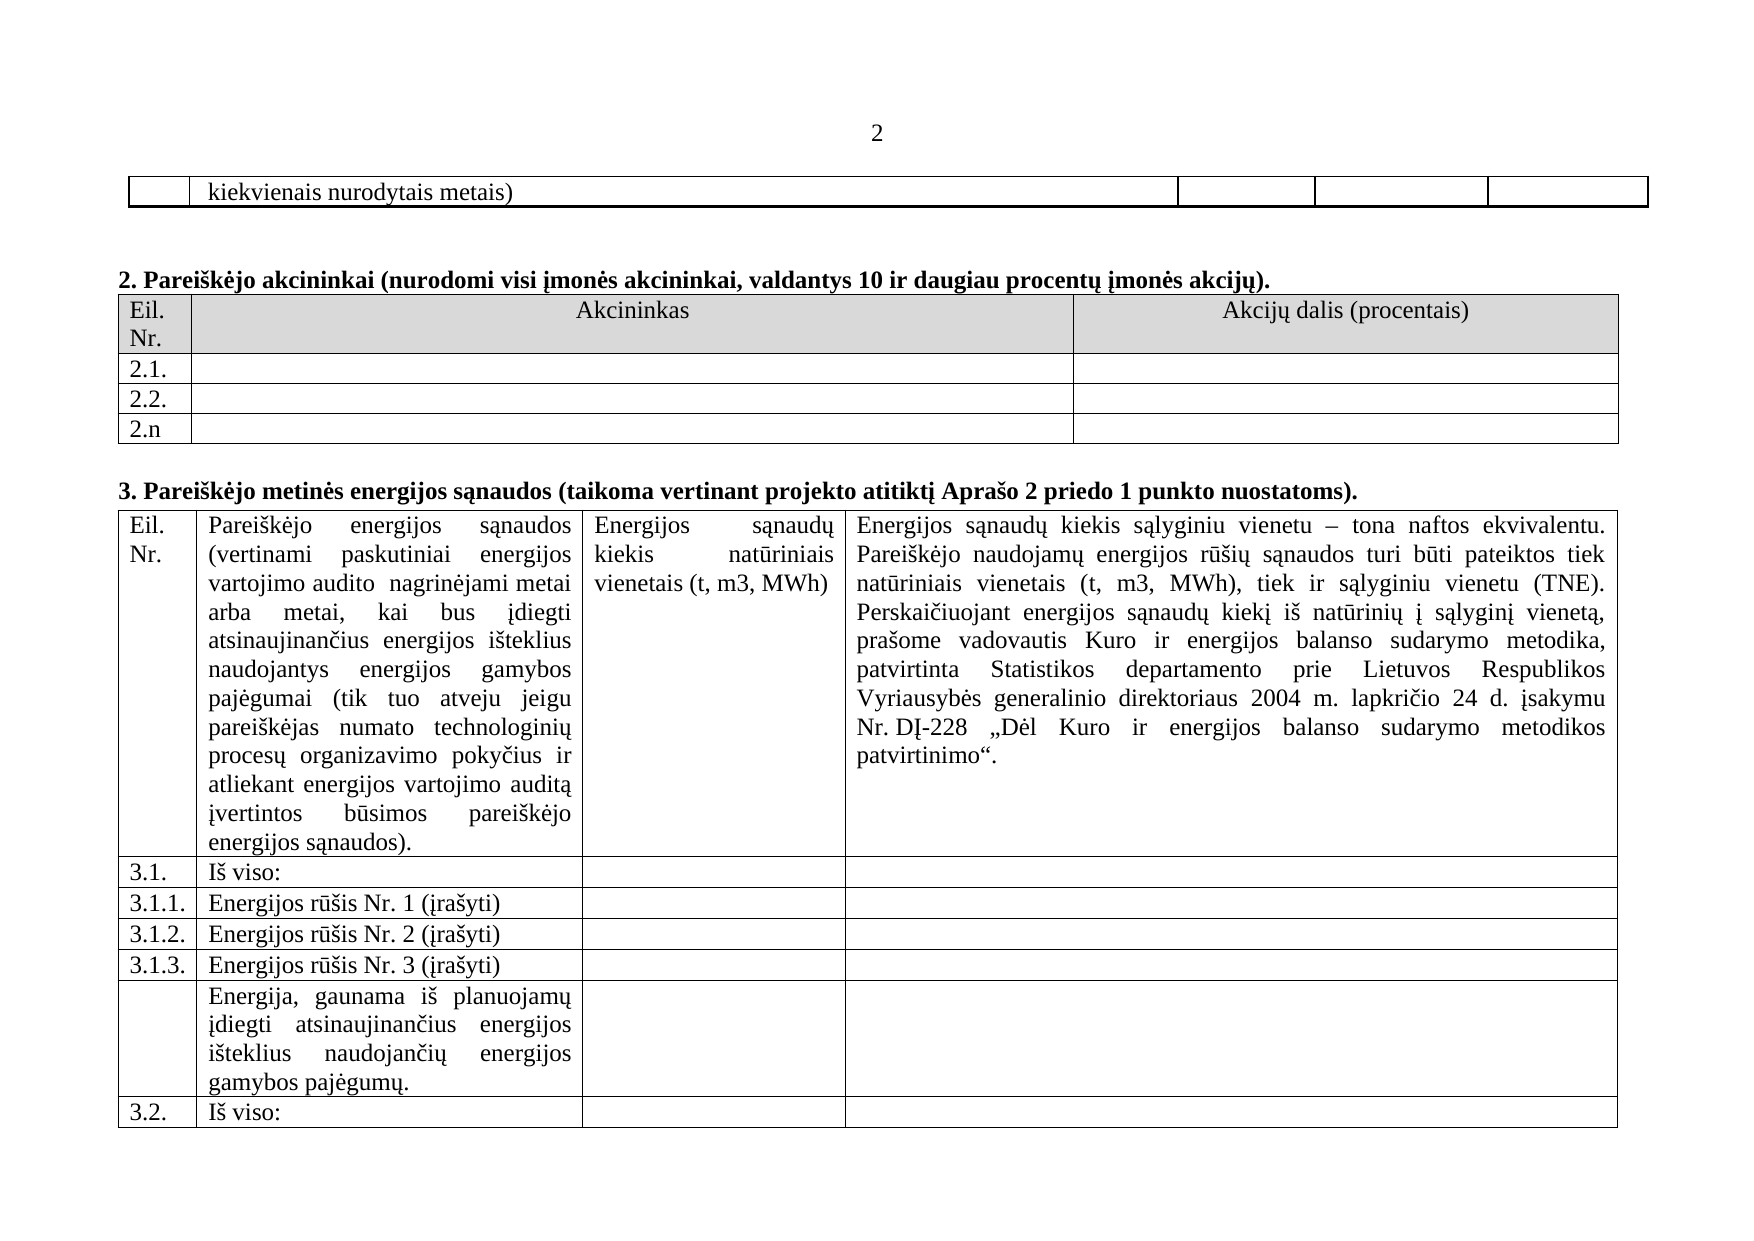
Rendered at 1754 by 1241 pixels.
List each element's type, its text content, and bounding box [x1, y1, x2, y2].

table_header Energijos sąnaudų kiekis sąlyginiu vienetu – tona naftos ekvivalentu. Pareiškėjo naudojamų energijos rūšių sąnaudos turi būti pateiktos tiek natūriniais vienetais (t, m3, MWh), tiek ir sąlyginiu vienetu (TNE). Perskaičiuojant energijos sąnaudų kiekį iš natūrinių į sąlyginį vienetą, prašome vadovautis Kuro ir energijos balanso sudarymo metodika, patvirtinta Statistikos departamento prie Lietuvos Respublikos Vyriausybės generalinio direktoriaus 2004 m. lapkričio 24 d. įsakymu Nr. DĮ-228 „Dėl Kuro ir energijos balanso sudarymo metodikos patvirtinimo“. [846, 511, 1617, 856]
table_header Energijos sąnaudų kiekis natūriniais vienetais (t, m3, MWh) [583, 511, 845, 856]
table_cell 2.1. [119, 354, 191, 383]
table_cell [583, 919, 845, 949]
table_cell [192, 414, 1073, 442]
table_cell Energijos rūšis Nr. 2 (įrašyti) [197, 919, 582, 949]
table_cell [1179, 177, 1314, 205]
table_cell [1489, 177, 1647, 205]
table_cell [192, 354, 1073, 383]
table_cell [583, 888, 845, 918]
text 2. Pareiškėjo akcininkai (nurodomi visi įmonės akcininkai, valdantys 10 ir daugiau procentų įmonės akcijų). [118, 265, 1636, 294]
table_header Akcijų dalis (procentais) [1074, 295, 1618, 353]
table_cell [583, 857, 845, 887]
table_cell [846, 919, 1617, 949]
table_cell Energija, gaunama iš planuojamų įdiegti atsinaujinančius energijos išteklius naudojančių energijos gamybos pajėgumų. [197, 981, 582, 1096]
table_header Eil. Nr. [119, 295, 191, 353]
table_cell [119, 981, 196, 1096]
table_cell [583, 981, 845, 1096]
table_cell Energijos rūšis Nr. 1 (įrašyti) [197, 888, 582, 918]
table_cell Iš viso: [197, 1097, 582, 1127]
table_header Eil. Nr. [119, 511, 196, 856]
table_cell [130, 177, 189, 205]
table_cell 3.1.3. [119, 950, 196, 980]
table_cell 2.n [119, 414, 191, 442]
table_cell kiekvienais nurodytais metais) [190, 177, 1177, 205]
table_cell [1074, 414, 1618, 442]
table_header Pareiškėjo energijos sąnaudos (vertinami paskutiniai energijos vartojimo audito nagrinėjami metai arba metai, kai bus įdiegti atsinaujinančius energijos išteklius naudojantys energijos gamybos pajėgumai (tik tuo atveju jeigu pareiškėjas numato technologinių procesų organizavimo pokyčius ir atliekant energijos vartojimo auditą įvertintos būsimos pareiškėjo energijos sąnaudos). [197, 511, 582, 856]
table_cell [846, 981, 1617, 1096]
table_cell Energijos rūšis Nr. 3 (įrašyti) [197, 950, 582, 980]
table_cell [846, 888, 1617, 918]
table_cell [1074, 384, 1618, 413]
table_cell 2.2. [119, 384, 191, 413]
table_cell [846, 857, 1617, 887]
table_cell [192, 384, 1073, 413]
table_header Akcininkas [192, 295, 1073, 353]
table_cell [846, 1097, 1617, 1127]
table_cell [846, 950, 1617, 980]
table_cell Iš viso: [197, 857, 582, 887]
text 3. Pareiškėjo metinės energijos sąnaudos (taikoma vertinant projekto atitiktį Aprašo 2 priedo 1 punkto nuostatoms). [118, 476, 1636, 505]
table_cell [583, 950, 845, 980]
table_cell 3.1.1. [119, 888, 196, 918]
table_cell 3.2. [119, 1097, 196, 1127]
table_cell [1316, 177, 1487, 205]
table_cell [1074, 354, 1618, 383]
table_cell [583, 1097, 845, 1127]
table_cell 3.1. [119, 857, 196, 887]
table_cell 3.1.2. [119, 919, 196, 949]
